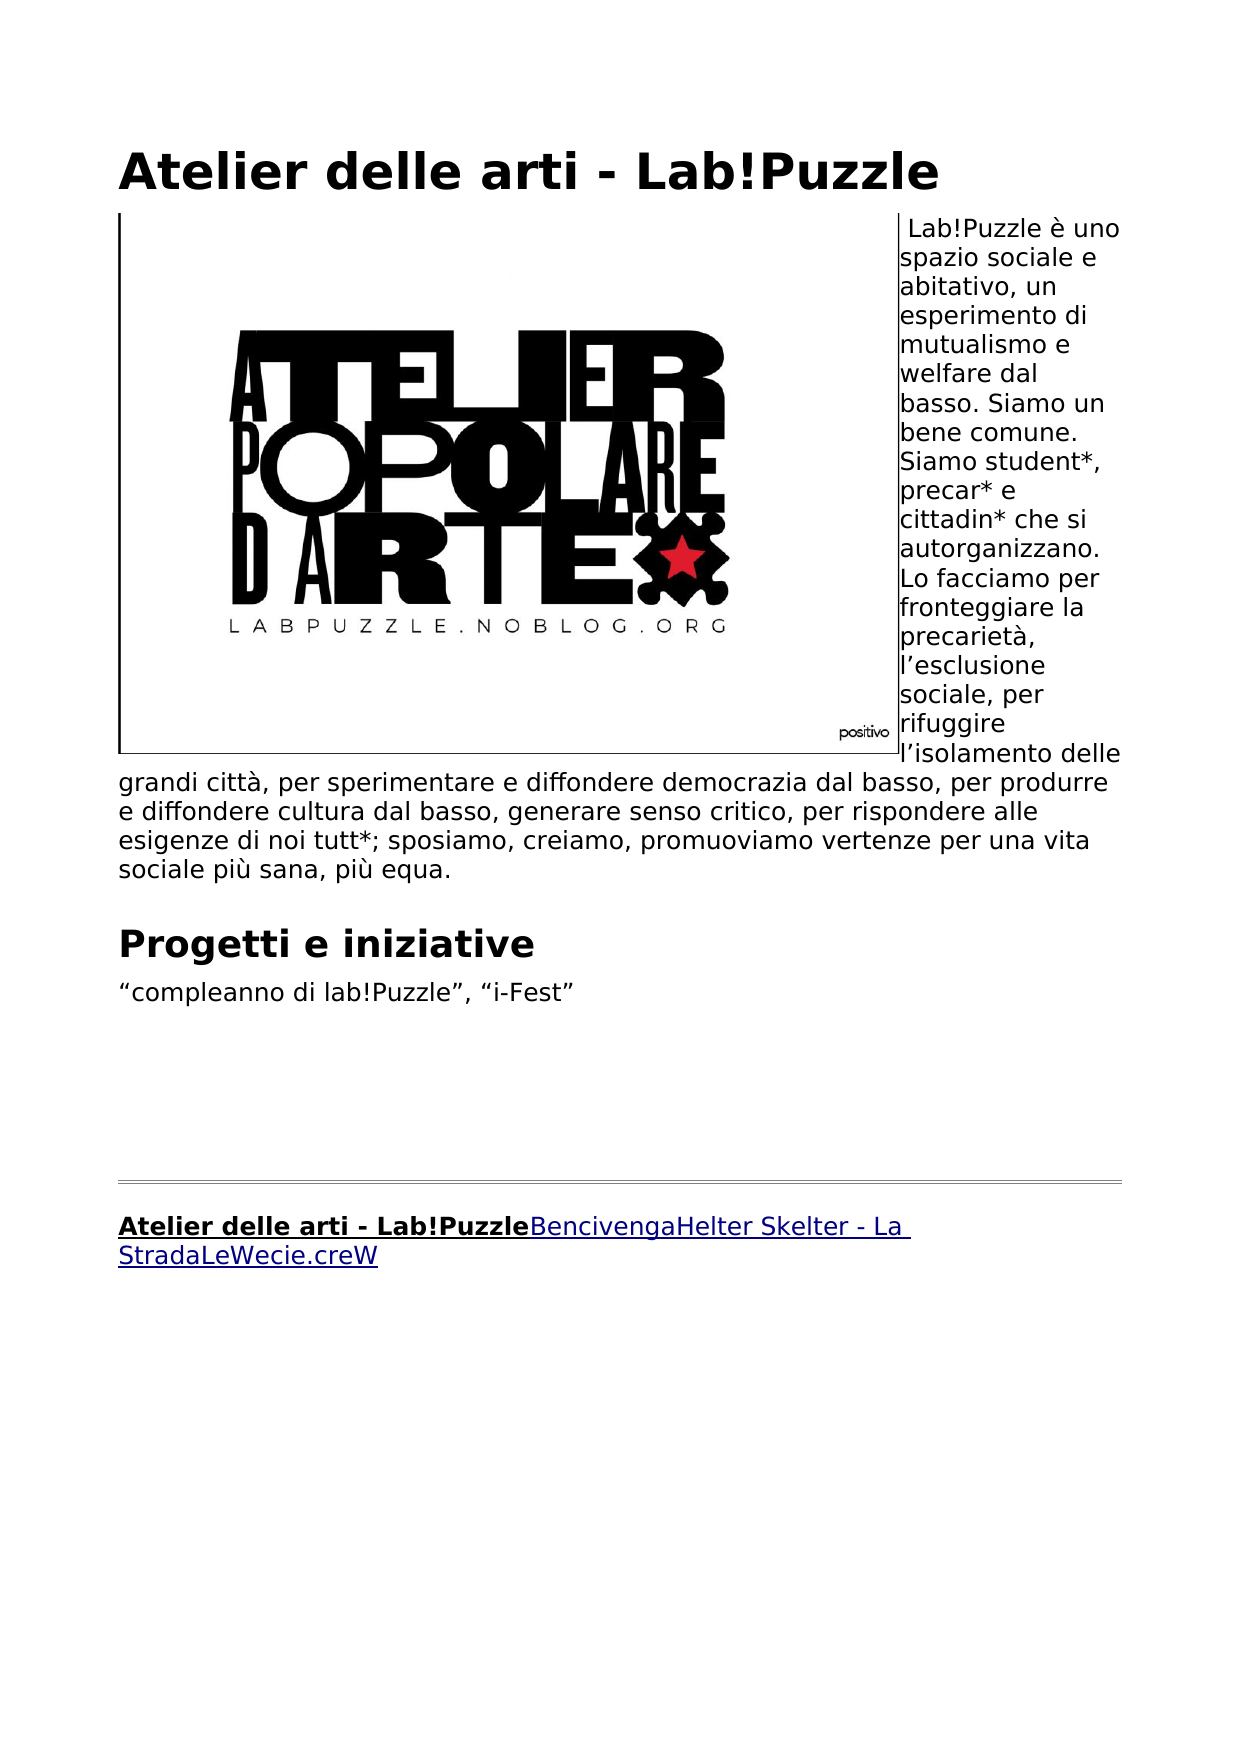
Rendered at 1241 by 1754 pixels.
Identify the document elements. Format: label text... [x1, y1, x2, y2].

text Lab!Puzzle è uno spazio sociale e abitativo, un esperimento di mutualismo e welfare dal basso. Siamo un bene comune. Siamo student*, precar* e cittadin* che si autorganizzano. Lo facciamo per fronteggiare la precarietà, l’esclusione sociale, per rifuggire l’isolamento delle grandi città, per sperimentare e diffondere democrazia dal basso, per produrre e diffondere cultura dal basso, generare senso critico, per rispondere alle esigenze di noi tutt*; sposiamo, creiamo, promuoviamo vertenze per una vita sociale più sana, più equa. [118, 214, 1122, 885]
picture [118, 213, 900, 754]
subtitle Atelier delle arti - Lab!Puzzle [118, 143, 1122, 201]
text “compleanno di lab!Puzzle”, “i-Fest” [118, 978, 1122, 1153]
subtitle Progetti e iniziative [118, 922, 1122, 966]
text Atelier delle arti - Lab!PuzzleBencivengaHelter Skelter - La StradaLeWecie.creW [118, 1212, 1122, 1271]
